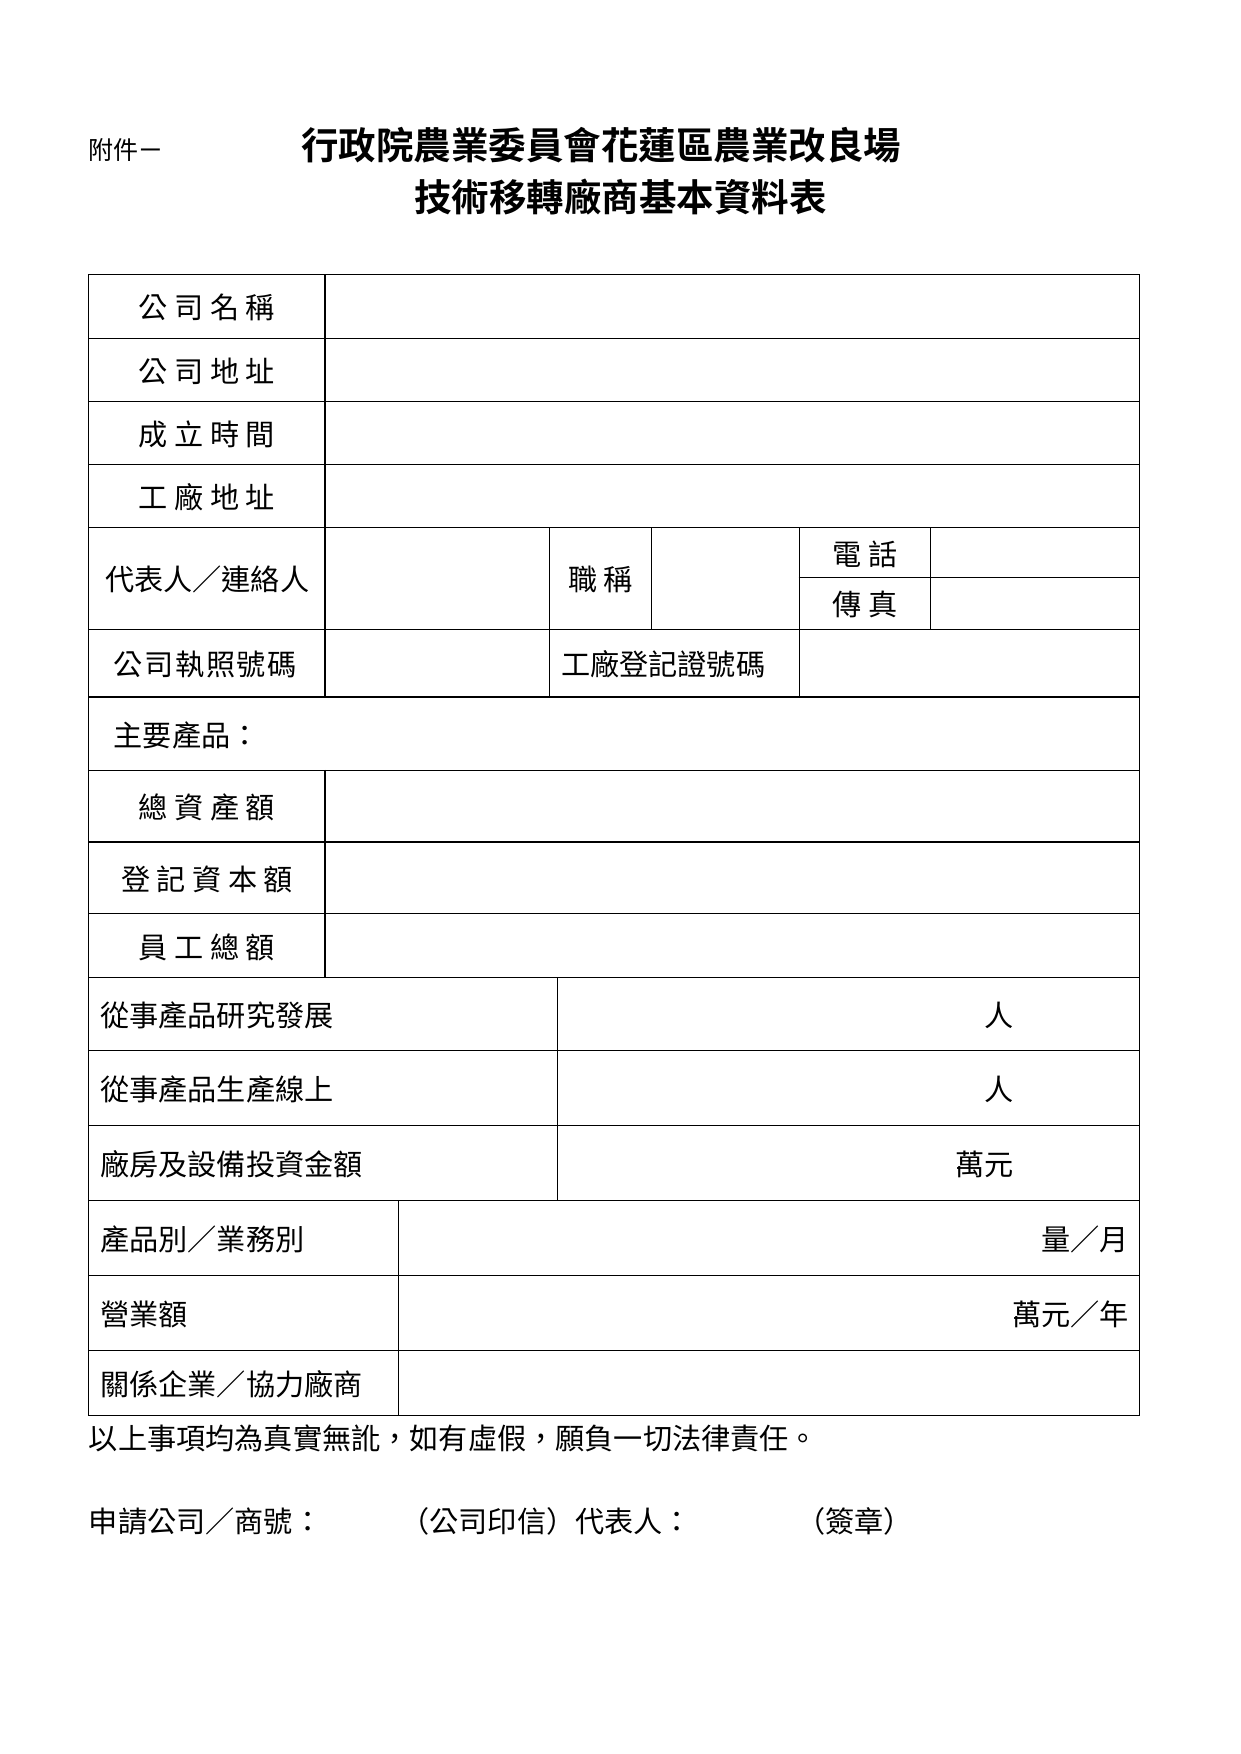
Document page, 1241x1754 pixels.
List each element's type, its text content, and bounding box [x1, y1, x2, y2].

table_cell 傳 真 [800, 578, 930, 628]
table_cell 電 話 [800, 528, 930, 577]
text 申請公司／商號： （公司印信）代表人： （簽章） [89, 1499, 1152, 1541]
table_header 公 司 名 稱 [89, 275, 324, 338]
table_cell 工廠登記證號碼 [550, 630, 799, 696]
table_cell 產品別／業務別 [89, 1201, 398, 1275]
table_cell 關係企業／協力廠商 [89, 1351, 398, 1415]
text 技術移轉廠商基本資料表 [89, 170, 1152, 222]
table_cell 員 工 總 額 [89, 914, 324, 977]
table_cell [326, 339, 1139, 401]
table_cell [326, 630, 549, 696]
table_cell 營業額 [89, 1276, 398, 1350]
table_cell 代表人／連絡人 [89, 528, 324, 628]
table_cell 人 [558, 1051, 1139, 1125]
table_cell 萬元 [558, 1126, 1139, 1200]
table_cell [931, 528, 1139, 577]
table_cell 職 稱 [550, 528, 651, 628]
table_cell 成 立 時 間 [89, 402, 324, 464]
table_header [326, 275, 1139, 338]
table_cell [326, 528, 549, 628]
table_cell 量／月 [399, 1201, 1139, 1275]
table_cell 人 [558, 978, 1139, 1050]
table_cell [931, 578, 1139, 628]
table_cell 萬元／年 [399, 1276, 1139, 1350]
table_cell [326, 465, 1139, 527]
table_cell [326, 402, 1139, 464]
table_cell 總 資 產 額 [89, 771, 324, 841]
table_cell [326, 771, 1139, 841]
table_cell 登 記 資 本 額 [89, 843, 324, 913]
table_cell 從事產品生產線上 [89, 1051, 557, 1125]
table_cell [652, 528, 799, 628]
text 以上事項均為真實無訛，如有虛假，願負一切法律責任。 [89, 1416, 1152, 1458]
text 附件ㄧ 行政院農業委員會花蓮區農業改良場 [89, 118, 1152, 170]
table_cell 公 司 地 址 [89, 339, 324, 401]
table_cell 從事產品研究發展 [89, 978, 557, 1050]
table_cell 廠房及設備投資金額 [89, 1126, 557, 1200]
table_cell 主要產品： [89, 698, 1139, 770]
table_cell [800, 630, 1139, 696]
table_cell 工 廠 地 址 [89, 465, 324, 527]
table_cell 公司執照號碼 [89, 630, 324, 696]
table_cell [326, 914, 1139, 977]
table_cell [399, 1351, 1139, 1415]
table_cell [326, 843, 1139, 913]
